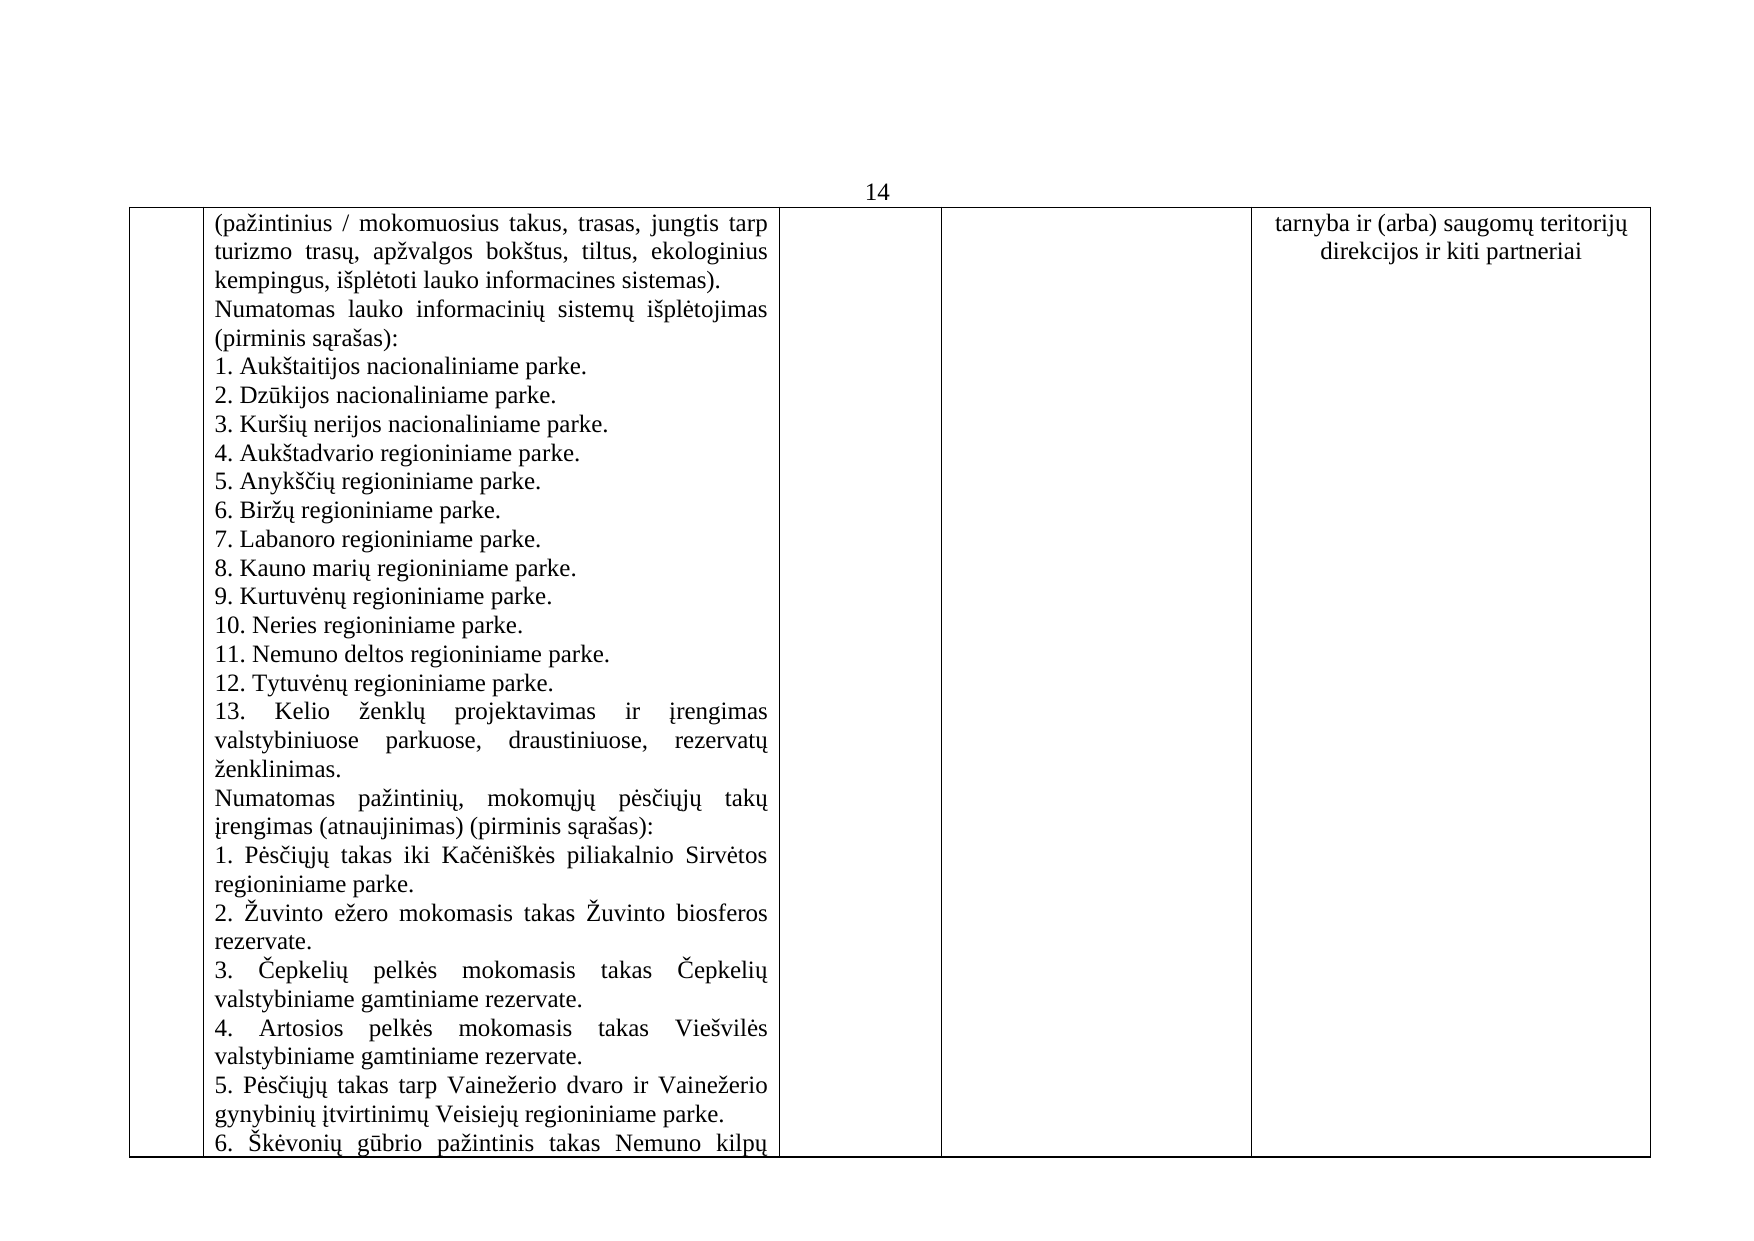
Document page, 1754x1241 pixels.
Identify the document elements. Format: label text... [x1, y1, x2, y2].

table_cell [130, 208, 203, 1156]
table_cell (pažintinius / mokomuosius takus, trasas, jungtis tarp turizmo trasų, apžvalgos bokštus, tiltus, ekologinius kempingus, išplėtoti lauko informacines sistemas). Numatomas lauko informacinių sistemų išplėtojimas (pirminis sąrašas): 1. Aukštaitijos nacionaliniame parke. 2. Dzūkijos nacionaliniame parke. 3. Kuršių nerijos nacionaliniame parke. 4. Aukštadvario regioniniame parke. 5. Anykščių regioniniame parke. 6. Biržų regioniniame parke. 7. Labanoro regioniniame parke. 8. Kauno marių regioniniame parke. 9. Kurtuvėnų regioniniame parke. 10. Neries regioniniame parke. 11. Nemuno deltos regioniniame parke. 12. Tytuvėnų regioniniame parke. 13. Kelio ženklų projektavimas ir įrengimas valstybiniuose parkuose, draustiniuose, rezervatų ženklinimas. Numatomas pažintinių, mokomųjų pėsčiųjų takų įrengimas (atnaujinimas) (pirminis sąrašas): 1. Pėsčiųjų takas iki Kačėniškės piliakalnio Sirvėtos regioniniame parke. 2. Žuvinto ežero mokomasis takas Žuvinto biosferos rezervate. 3. Čepkelių pelkės mokomasis takas Čepkelių valstybiniame gamtiniame rezervate. 4. Artosios pelkės mokomasis takas Viešvilės valstybiniame gamtiniame rezervate. 5. Pėsčiųjų takas tarp Vainežerio dvaro ir Vainežerio gynybinių įtvirtinimų Veisiejų regioniniame parke. 6. Škėvonių gūbrio pažintinis takas Nemuno kilpų [204, 208, 779, 1156]
table_cell tarnyba ir (arba) saugomų teritorijų direkcijos ir kiti partneriai [1252, 208, 1650, 1156]
table_cell [780, 208, 941, 1156]
table_cell [942, 208, 1251, 1156]
